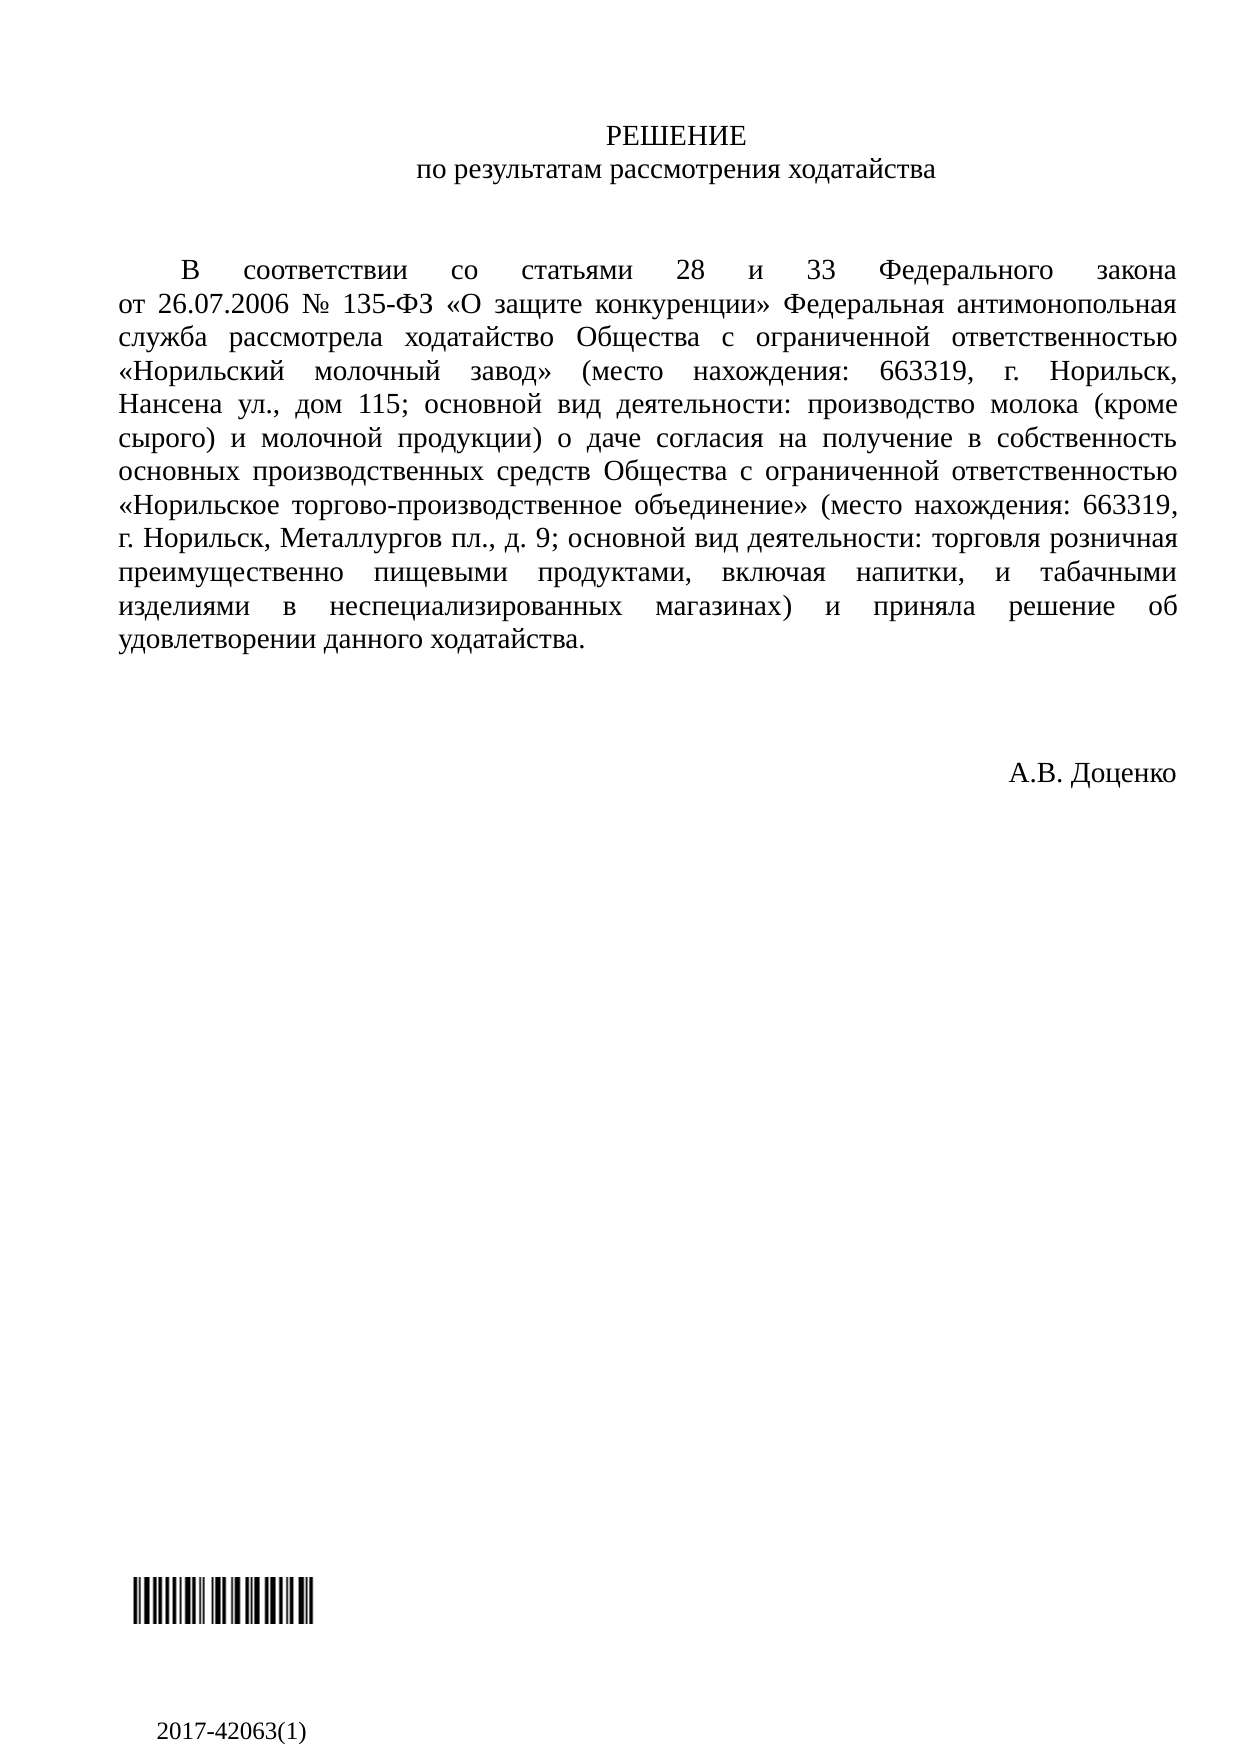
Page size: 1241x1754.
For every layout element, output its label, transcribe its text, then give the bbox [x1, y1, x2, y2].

text по результатам рассмотрения ходатайства [118, 152, 1234, 185]
text А.В. Доценко [118, 755, 1176, 789]
text В соответствии со статьями 28 и 33 Федерального закона от 26.07.2006 № 135-ФЗ «О защите конкуренции» Федеральная антимонопольная служба рассмотрела ходатайство Общества с ограниченной ответственностью «Норильский молочный завод» (место нахождения: 663319, г. Норильск, Нансена ул., дом 115; основной вид деятельности: производство молока (кроме сырого) и молочной продукции) о даче согласия на получение в собственность основных производственных средств Общества с ограниченной ответственностью «Норильское торгово-производственное объединение» (место нахождения: 663319, г. Норильск, Металлургов пл., д. 9; основной вид деятельности: торговля розничная преимущественно пищевыми продуктами, включая напитки, и табачными изделиями в неспециализированных магазинах) и приняла решение об удовлетворении данного ходатайства. [118, 252, 1178, 655]
picture [118, 1577, 331, 1624]
text РЕШЕНИЕ [118, 118, 1234, 152]
